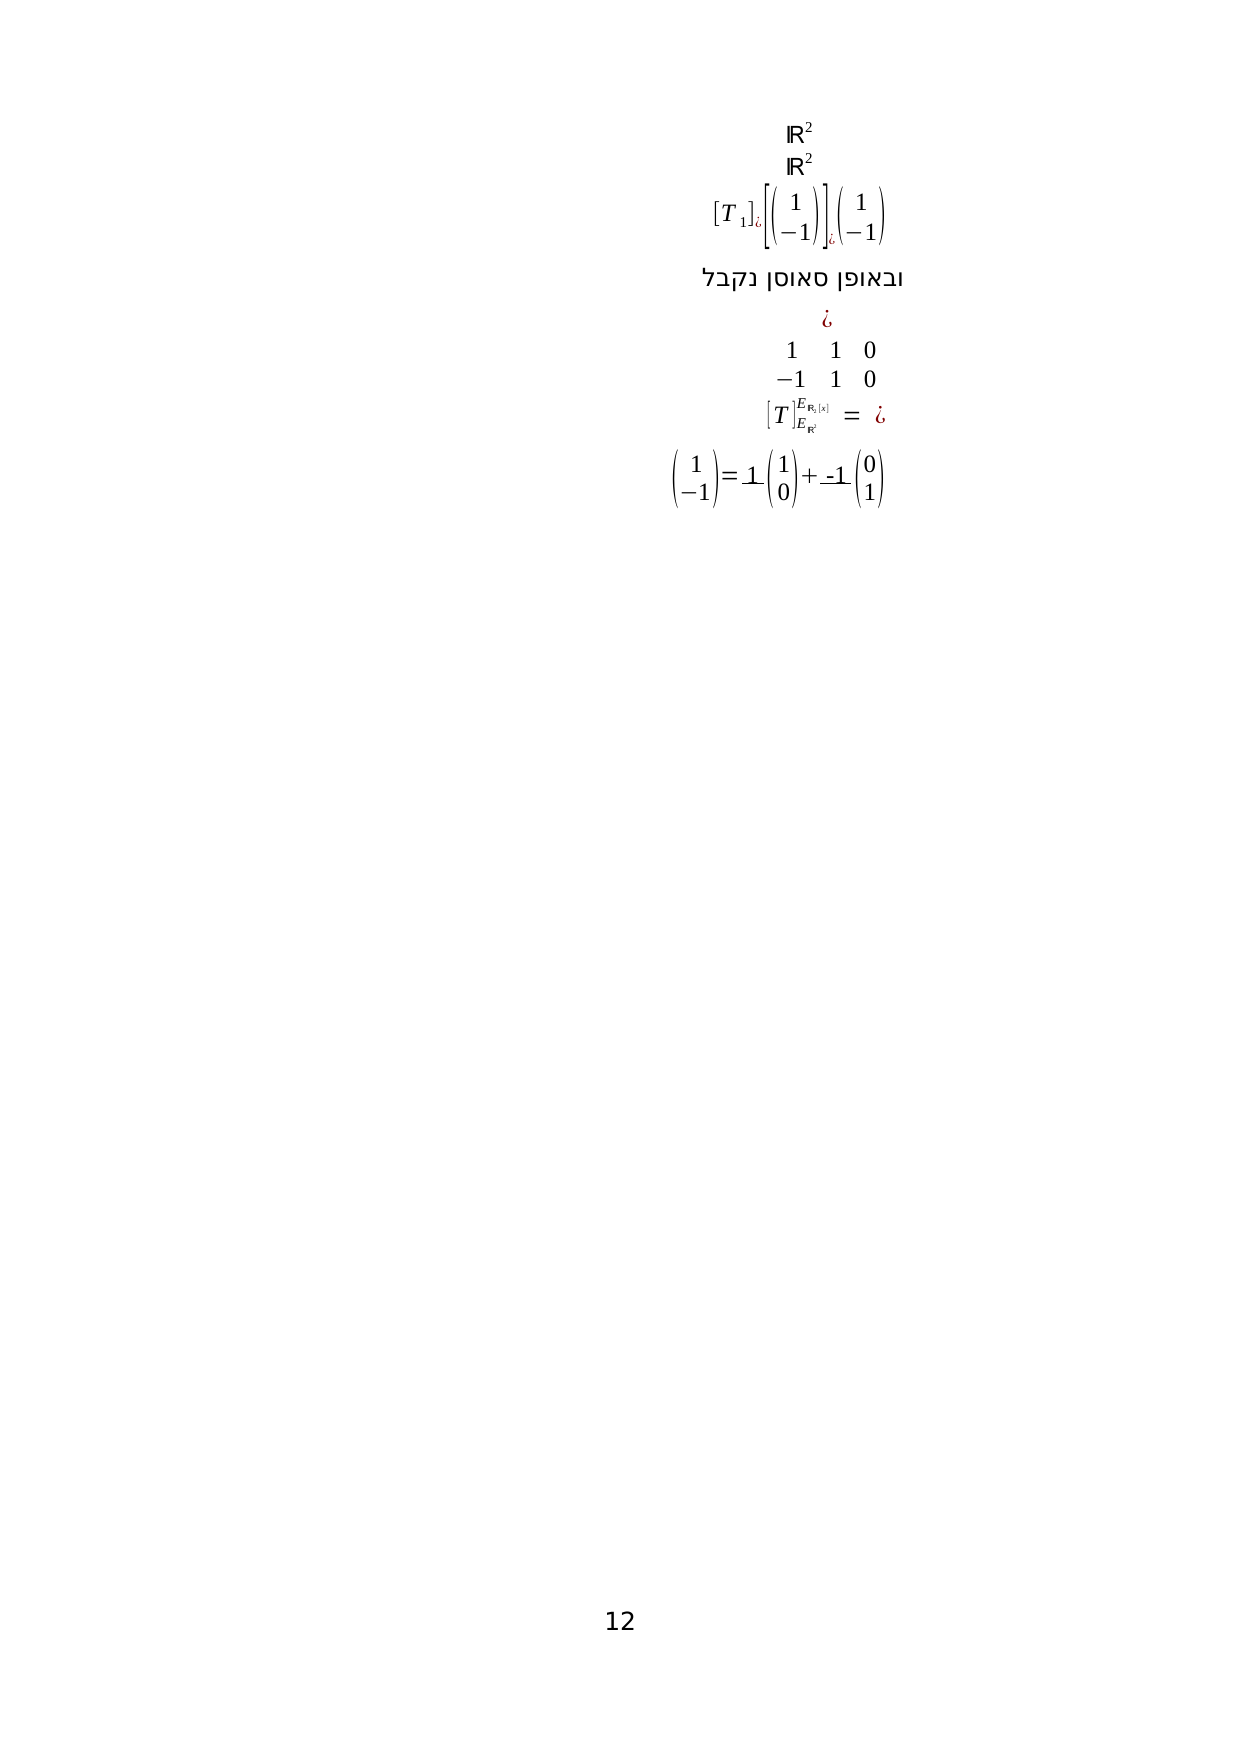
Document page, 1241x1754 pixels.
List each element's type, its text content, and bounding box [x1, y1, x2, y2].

list ובאופן סאוסן נקבל [118, 263, 973, 293]
